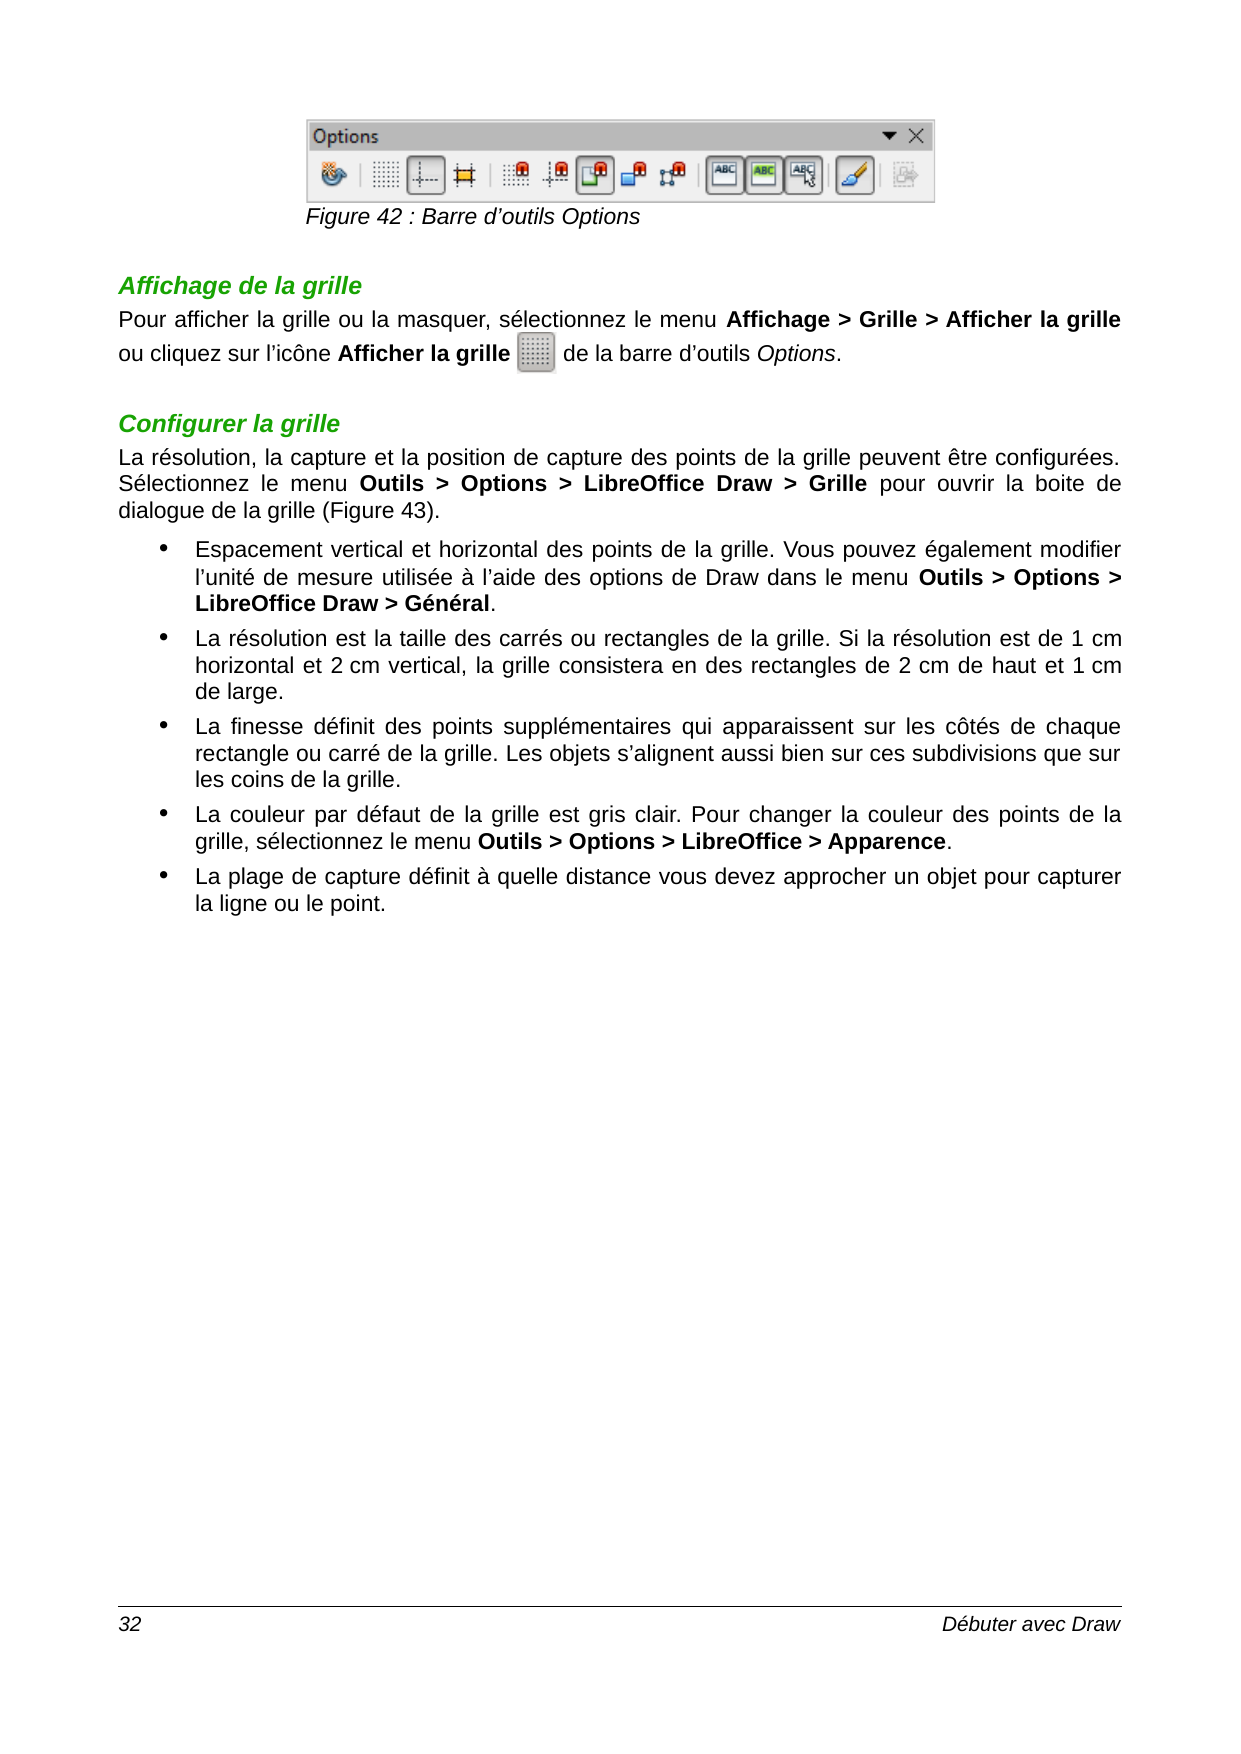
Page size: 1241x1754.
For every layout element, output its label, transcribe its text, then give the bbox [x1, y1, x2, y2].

picture [516, 332, 557, 374]
list La finesse définit des points supplémentaires qui apparaissent sur les côtés de chaque rectangle ou carré de la grille. Les objets s’alignent aussi bien sur ces subdivisions que sur les coins de la grille. [156, 711, 1122, 793]
list La couleur par défaut de la grille est gris clair. Pour changer la couleur des points de la grille, sélectionnez le menu Outils > Options > LibreOffice > Apparence. [156, 799, 1122, 854]
subtitle Affichage de la grille [118, 271, 1122, 299]
list Espacement vertical et horizontal des points de la grille. Vous pouvez également modifier l’unité de mesure utilisée à l’aide des options de Draw dans le menu Outils > Options > LibreOffice Draw > Général. [156, 535, 1122, 617]
list La résolution est la taille des carrés ou rectangles de la grille. Si la résolution est de 1 cm horizontal et 2 cm vertical, la grille consistera en des rectangles de 2 cm de haut et 1 cm de large. [156, 623, 1122, 705]
text Pour afficher la grille ou la masquer, sélectionnez le menu Affichage > Grille > Afficher la grille ou cliquez sur l’icône Afficher la grille de la barre d’outils Options. [118, 306, 1122, 374]
text Figure 42 : Barre d’outils Options [305, 203, 935, 229]
list La plage de capture définit à quelle distance vous devez approcher un objet pour capturer la ligne ou le point. [156, 861, 1122, 916]
text La résolution, la capture et la position de capture des points de la grille peuvent être configurées. Sélectionnez le menu Outils > Options > LibreOffice Draw > Grille pour ouvrir la boite de dialogue de la grille (Figure 43). [118, 444, 1122, 523]
subtitle Configurer la grille [118, 409, 1122, 437]
picture [305, 118, 936, 203]
